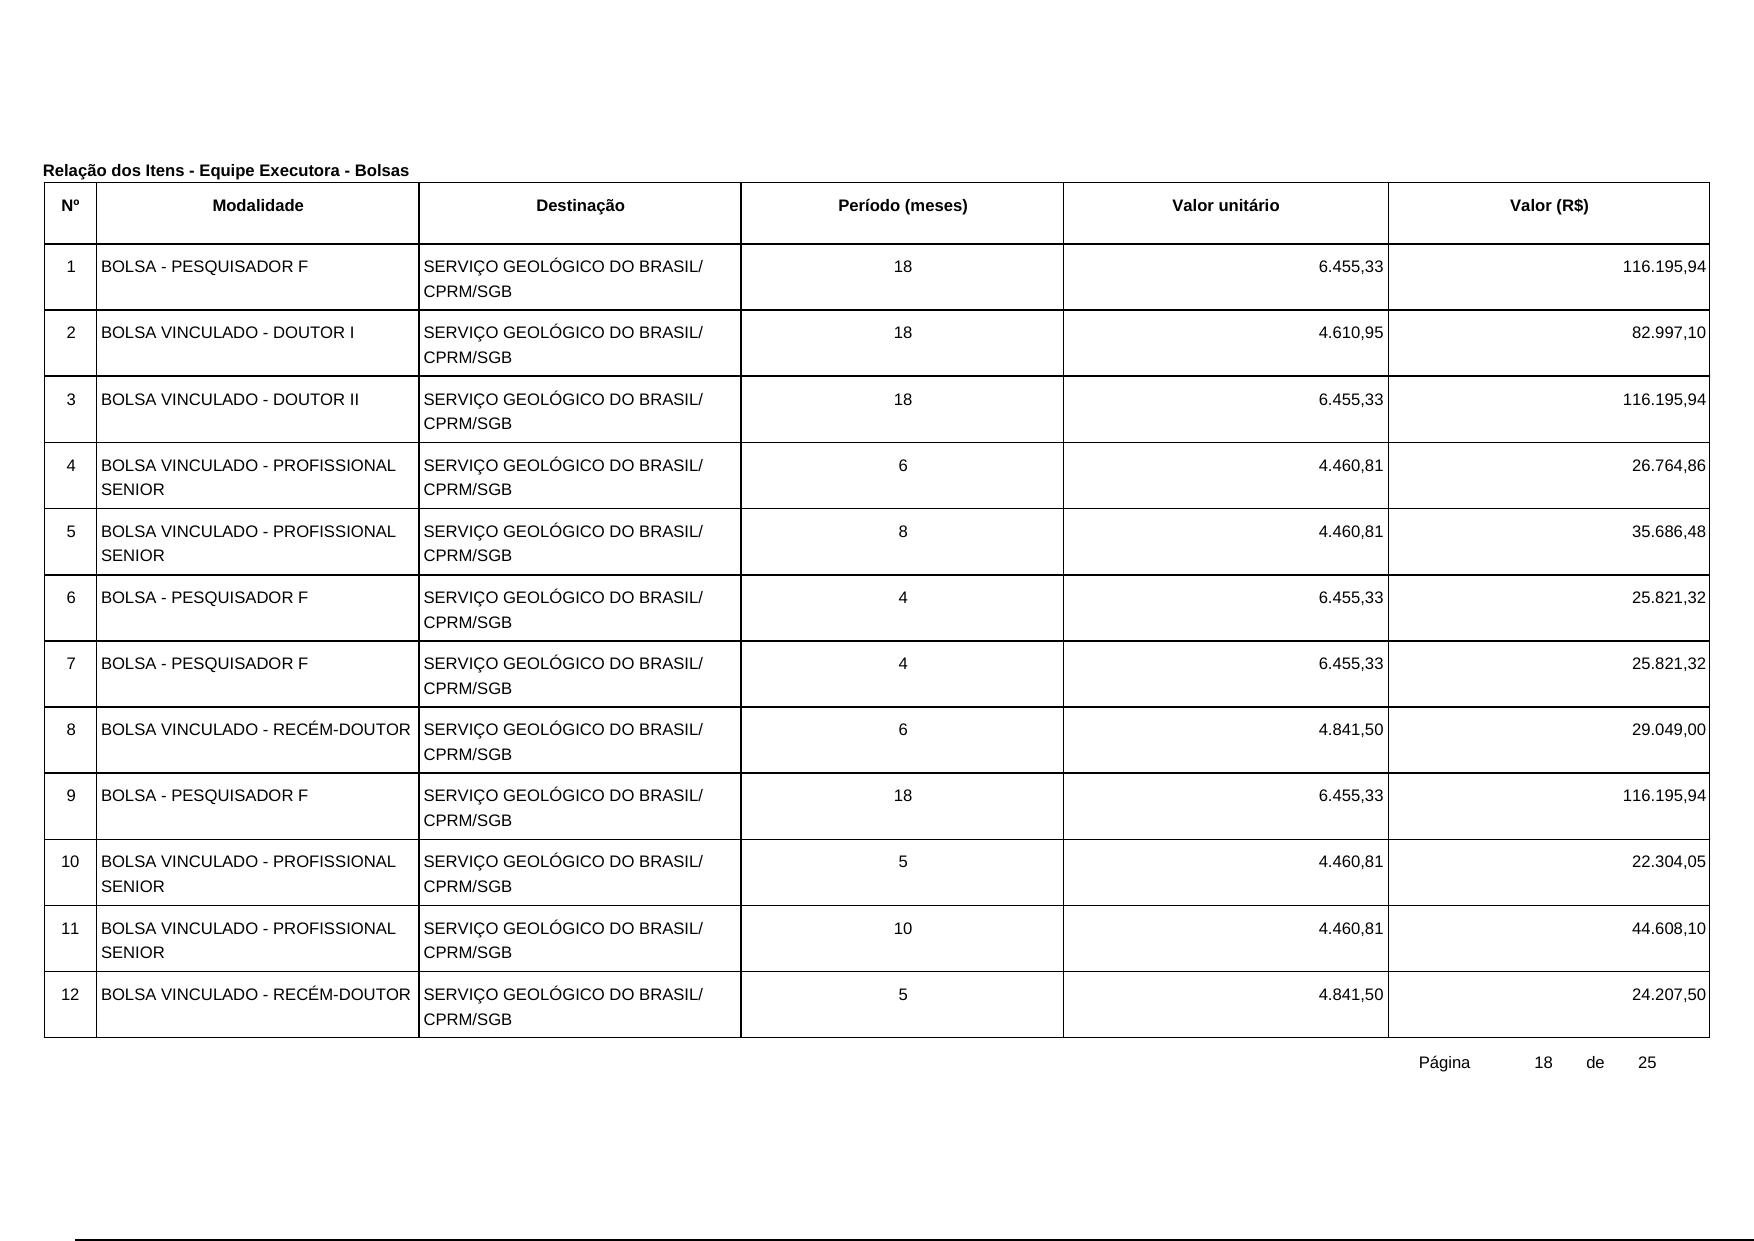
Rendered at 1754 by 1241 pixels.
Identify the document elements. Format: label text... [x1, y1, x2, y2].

table_cell BOLSA VINCULADO - DOUTOR II [97, 377, 418, 442]
table_header Modalidade [97, 183, 418, 243]
table_cell SERVIÇO GEOLÓGICO DO BRASIL/ CPRM/SGB [420, 972, 740, 1037]
table_cell [1064, 443, 1318, 508]
table_cell 5 [742, 972, 1063, 1037]
text Relação dos Itens - Equipe Executora - Bolsas [43, 161, 1699, 180]
table_cell 4 [742, 642, 1063, 706]
table_cell SERVIÇO GEOLÓGICO DO BRASIL/ CPRM/SGB [420, 708, 740, 772]
table_cell BOLSA VINCULADO - PROFISSIONAL SENIOR [97, 906, 418, 971]
table_cell [1064, 972, 1318, 1037]
table_cell 11 [45, 906, 96, 971]
table_cell [1064, 509, 1318, 574]
table_header Valor unitário [1064, 183, 1318, 243]
table_cell 1 [45, 245, 96, 309]
table_cell BOLSA - PESQUISADOR F [97, 774, 418, 838]
table_cell BOLSA VINCULADO - PROFISSIONAL SENIOR [97, 840, 418, 904]
table_cell 5 [45, 509, 96, 574]
table_cell 116.195,94 [1389, 774, 1709, 838]
table_cell [1064, 708, 1318, 772]
table_cell 116.195,94 [1389, 377, 1709, 442]
table_cell 4.460,81 [1319, 509, 1388, 574]
table_cell BOLSA - PESQUISADOR F [97, 576, 418, 640]
table_cell [1064, 245, 1318, 309]
table_cell 35.686,48 [1389, 509, 1709, 574]
table_cell BOLSA VINCULADO - RECÉM-DOUTOR [97, 708, 418, 772]
table_header [1319, 183, 1388, 243]
table_cell BOLSA VINCULADO - DOUTOR I [97, 311, 418, 375]
table_cell BOLSA - PESQUISADOR F [97, 642, 418, 706]
table_cell 18 [742, 377, 1063, 442]
table_cell SERVIÇO GEOLÓGICO DO BRASIL/ CPRM/SGB [420, 576, 740, 640]
table_cell [1064, 774, 1318, 838]
table_cell SERVIÇO GEOLÓGICO DO BRASIL/ CPRM/SGB [420, 311, 740, 375]
table_cell 10 [742, 906, 1063, 971]
table_cell 9 [45, 774, 96, 838]
table_cell SERVIÇO GEOLÓGICO DO BRASIL/ CPRM/SGB [420, 245, 740, 309]
table_cell 44.608,10 [1389, 906, 1709, 971]
table_cell [1064, 840, 1318, 904]
table_cell [1064, 906, 1318, 971]
table_cell BOLSA VINCULADO - PROFISSIONAL SENIOR [97, 443, 418, 508]
table_cell 6 [742, 443, 1063, 508]
table_cell 26.764,86 [1389, 443, 1709, 508]
table_cell 4.610,95 [1319, 311, 1388, 375]
table_cell 2 [45, 311, 96, 375]
table_cell BOLSA VINCULADO - RECÉM-DOUTOR [97, 972, 418, 1037]
table_cell SERVIÇO GEOLÓGICO DO BRASIL/ CPRM/SGB [420, 509, 740, 574]
table_cell 5 [742, 840, 1063, 904]
table_cell 82.997,10 [1389, 311, 1709, 375]
table_cell [1064, 576, 1318, 640]
table_cell 6 [45, 576, 96, 640]
table_header Período (meses) [742, 183, 1063, 243]
table_cell SERVIÇO GEOLÓGICO DO BRASIL/ CPRM/SGB [420, 840, 740, 904]
table_cell BOLSA - PESQUISADOR F [97, 245, 418, 309]
table_cell 3 [45, 377, 96, 442]
table_cell 6.455,33 [1319, 774, 1388, 838]
table_cell 24.207,50 [1389, 972, 1709, 1037]
table_cell 25.821,32 [1389, 576, 1709, 640]
table_cell 6.455,33 [1319, 576, 1388, 640]
table_cell [1064, 642, 1318, 706]
table_cell 4.460,81 [1319, 443, 1388, 508]
table_cell [1064, 311, 1318, 375]
table_cell 6.455,33 [1319, 377, 1388, 442]
table_cell 6.455,33 [1319, 642, 1388, 706]
table_cell 25.821,32 [1389, 642, 1709, 706]
table_cell 6 [742, 708, 1063, 772]
table_cell [1064, 377, 1318, 442]
table_cell 4.841,50 [1319, 972, 1388, 1037]
table_cell 22.304,05 [1389, 840, 1709, 904]
table_cell 12 [45, 972, 96, 1037]
table_cell 4 [45, 443, 96, 508]
table_cell 18 [742, 245, 1063, 309]
table_cell 4.460,81 [1319, 906, 1388, 971]
table_cell 29.049,00 [1389, 708, 1709, 772]
table_cell SERVIÇO GEOLÓGICO DO BRASIL/ CPRM/SGB [420, 377, 740, 442]
table_cell SERVIÇO GEOLÓGICO DO BRASIL/ CPRM/SGB [420, 774, 740, 838]
table_cell 18 [742, 311, 1063, 375]
table_cell 4 [742, 576, 1063, 640]
table_cell 10 [45, 840, 96, 904]
table_cell SERVIÇO GEOLÓGICO DO BRASIL/ CPRM/SGB [420, 443, 740, 508]
table_header Destinação [420, 183, 740, 243]
table_cell BOLSA VINCULADO - PROFISSIONAL SENIOR [97, 509, 418, 574]
table_header Nº [45, 183, 96, 243]
table_cell 4.460,81 [1319, 840, 1388, 904]
table_cell 116.195,94 [1389, 245, 1709, 309]
table_cell 8 [742, 509, 1063, 574]
table_cell 7 [45, 642, 96, 706]
table_cell 18 [742, 774, 1063, 838]
table_cell 4.841,50 [1319, 708, 1388, 772]
table_cell SERVIÇO GEOLÓGICO DO BRASIL/ CPRM/SGB [420, 642, 740, 706]
table_cell 8 [45, 708, 96, 772]
table_header Valor (R$) [1389, 183, 1709, 243]
table_cell SERVIÇO GEOLÓGICO DO BRASIL/ CPRM/SGB [420, 906, 740, 971]
table_cell 6.455,33 [1319, 245, 1388, 309]
